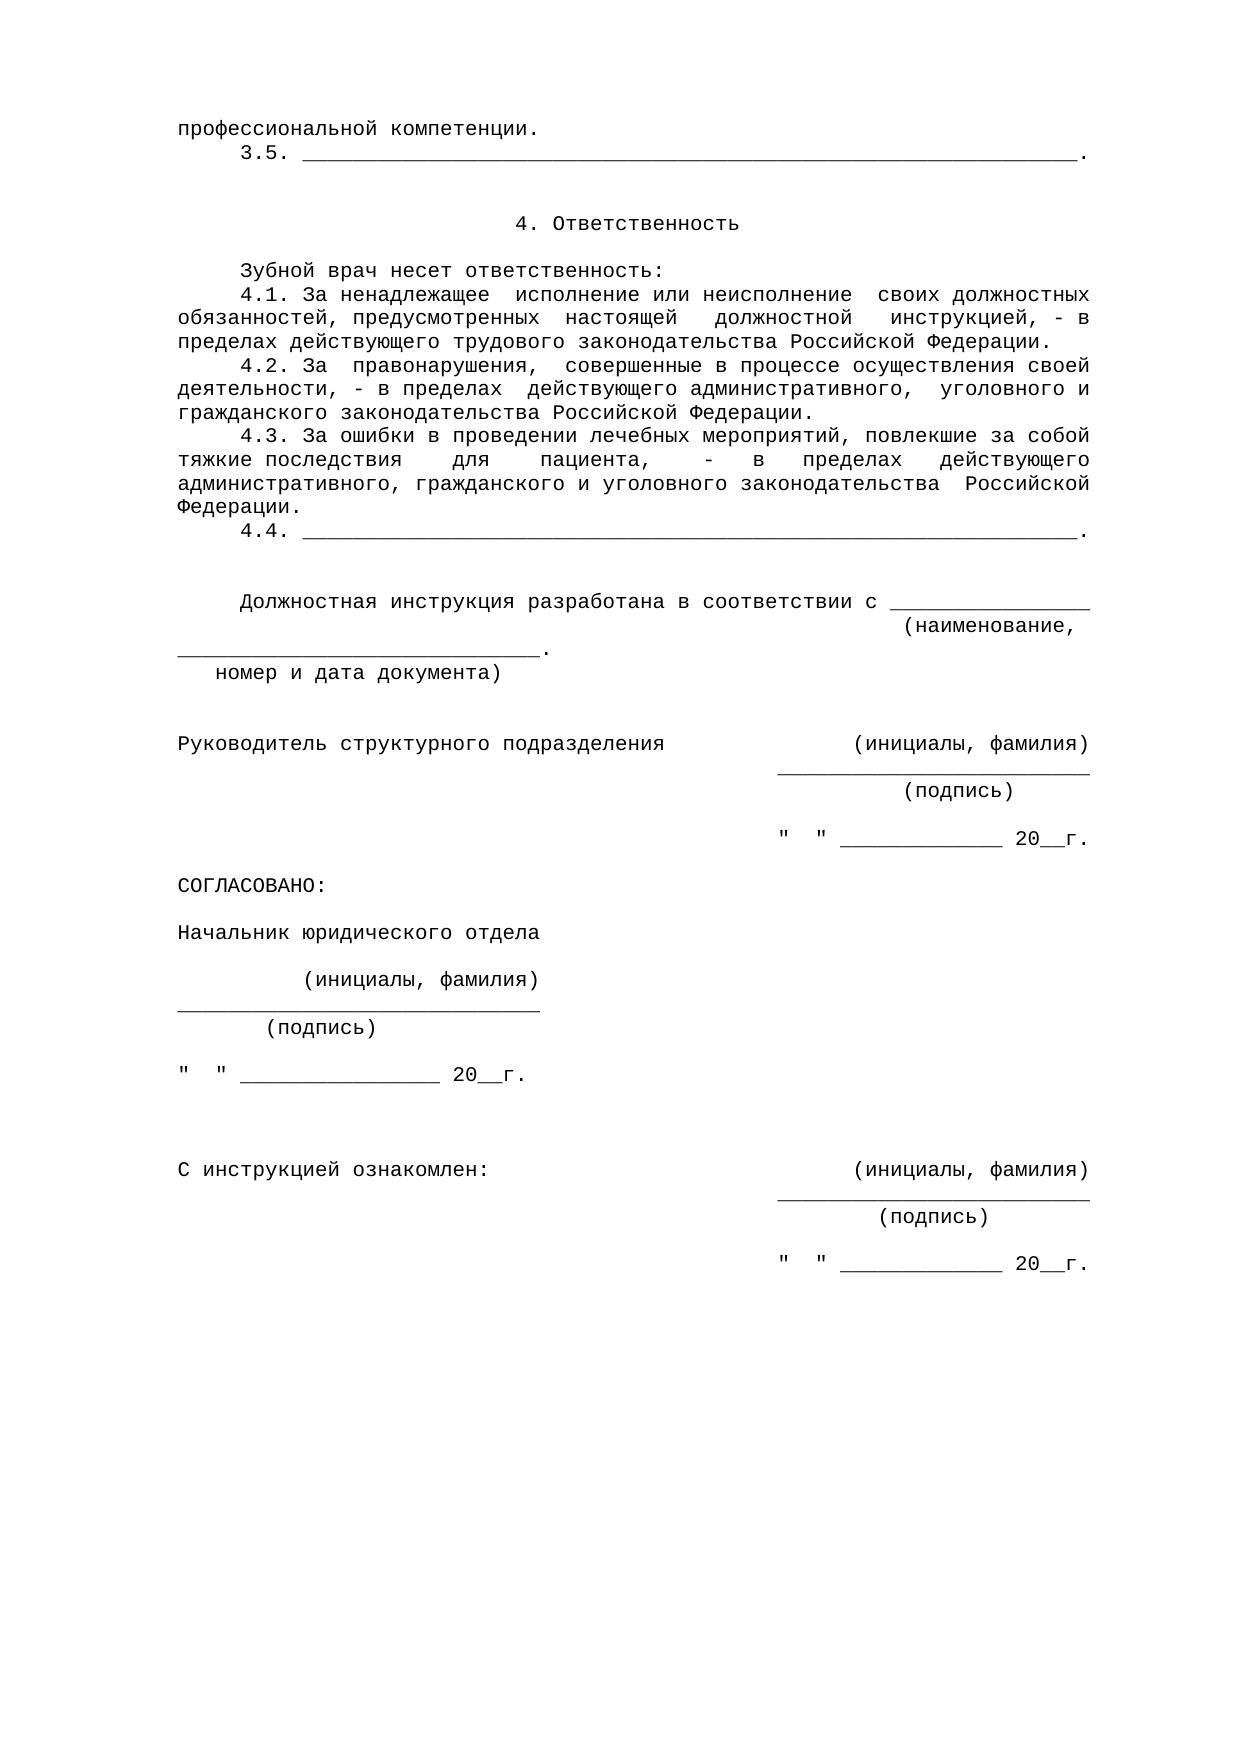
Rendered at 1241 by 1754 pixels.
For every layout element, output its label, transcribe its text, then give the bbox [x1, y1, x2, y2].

text _________________________ [177, 1182, 1152, 1206]
text пределах действующего трудового законодательства Российской Федерации. [177, 331, 1152, 354]
text 4.1. За ненадлежащее исполнение или неисполнение своих должностных [177, 284, 1152, 307]
text тяжкие последствия для пациента, - в пределах действующего [177, 449, 1152, 473]
text _____________________________. [177, 638, 1152, 662]
text Начальник юридического отдела [177, 922, 1152, 946]
text " " ________________ 20__г. [177, 1064, 1152, 1088]
text 4.4. ______________________________________________________________. [177, 520, 1152, 544]
text Зубной врач несет ответственность: [177, 260, 1152, 284]
text 4.3. За ошибки в проведении лечебных мероприятий, повлекшие за собой [177, 426, 1152, 449]
text (подпись) [177, 780, 1152, 804]
text 4.2. За правонарушения, совершенные в процессе осуществления своей [177, 354, 1152, 378]
text (подпись) [177, 1017, 1152, 1040]
text 4. Ответственность [177, 213, 1152, 236]
text Должностная инструкция разработана в соответствии с ________________ [177, 591, 1152, 615]
text деятельности, - в пределах действующего административного, уголовного и [177, 378, 1152, 402]
text гражданского законодательства Российской Федерации. [177, 402, 1152, 426]
text Руководитель структурного подразделения (инициалы, фамилия) [177, 733, 1152, 757]
text обязанностей, предусмотренных настоящей должностной инструкцией, - в [177, 307, 1152, 331]
text (наименование, [177, 615, 1152, 638]
text (подпись) [177, 1206, 1152, 1229]
text (инициалы, фамилия) [177, 969, 1152, 993]
text С инструкцией ознакомлен: (инициалы, фамилия) [177, 1158, 1152, 1182]
text _____________________________ [177, 993, 1152, 1017]
text 3.5. ______________________________________________________________. [177, 142, 1152, 165]
text номер и дата документа) [177, 662, 1152, 686]
text административного, гражданского и уголовного законодательства Российской [177, 473, 1152, 496]
text _________________________ [177, 757, 1152, 780]
text профессиональной компетенции. [177, 118, 1152, 142]
text " " _____________ 20__г. [177, 1253, 1152, 1277]
text Федерации. [177, 496, 1152, 520]
text " " _____________ 20__г. [177, 827, 1152, 851]
text СОГЛАСОВАНО: [177, 875, 1152, 898]
